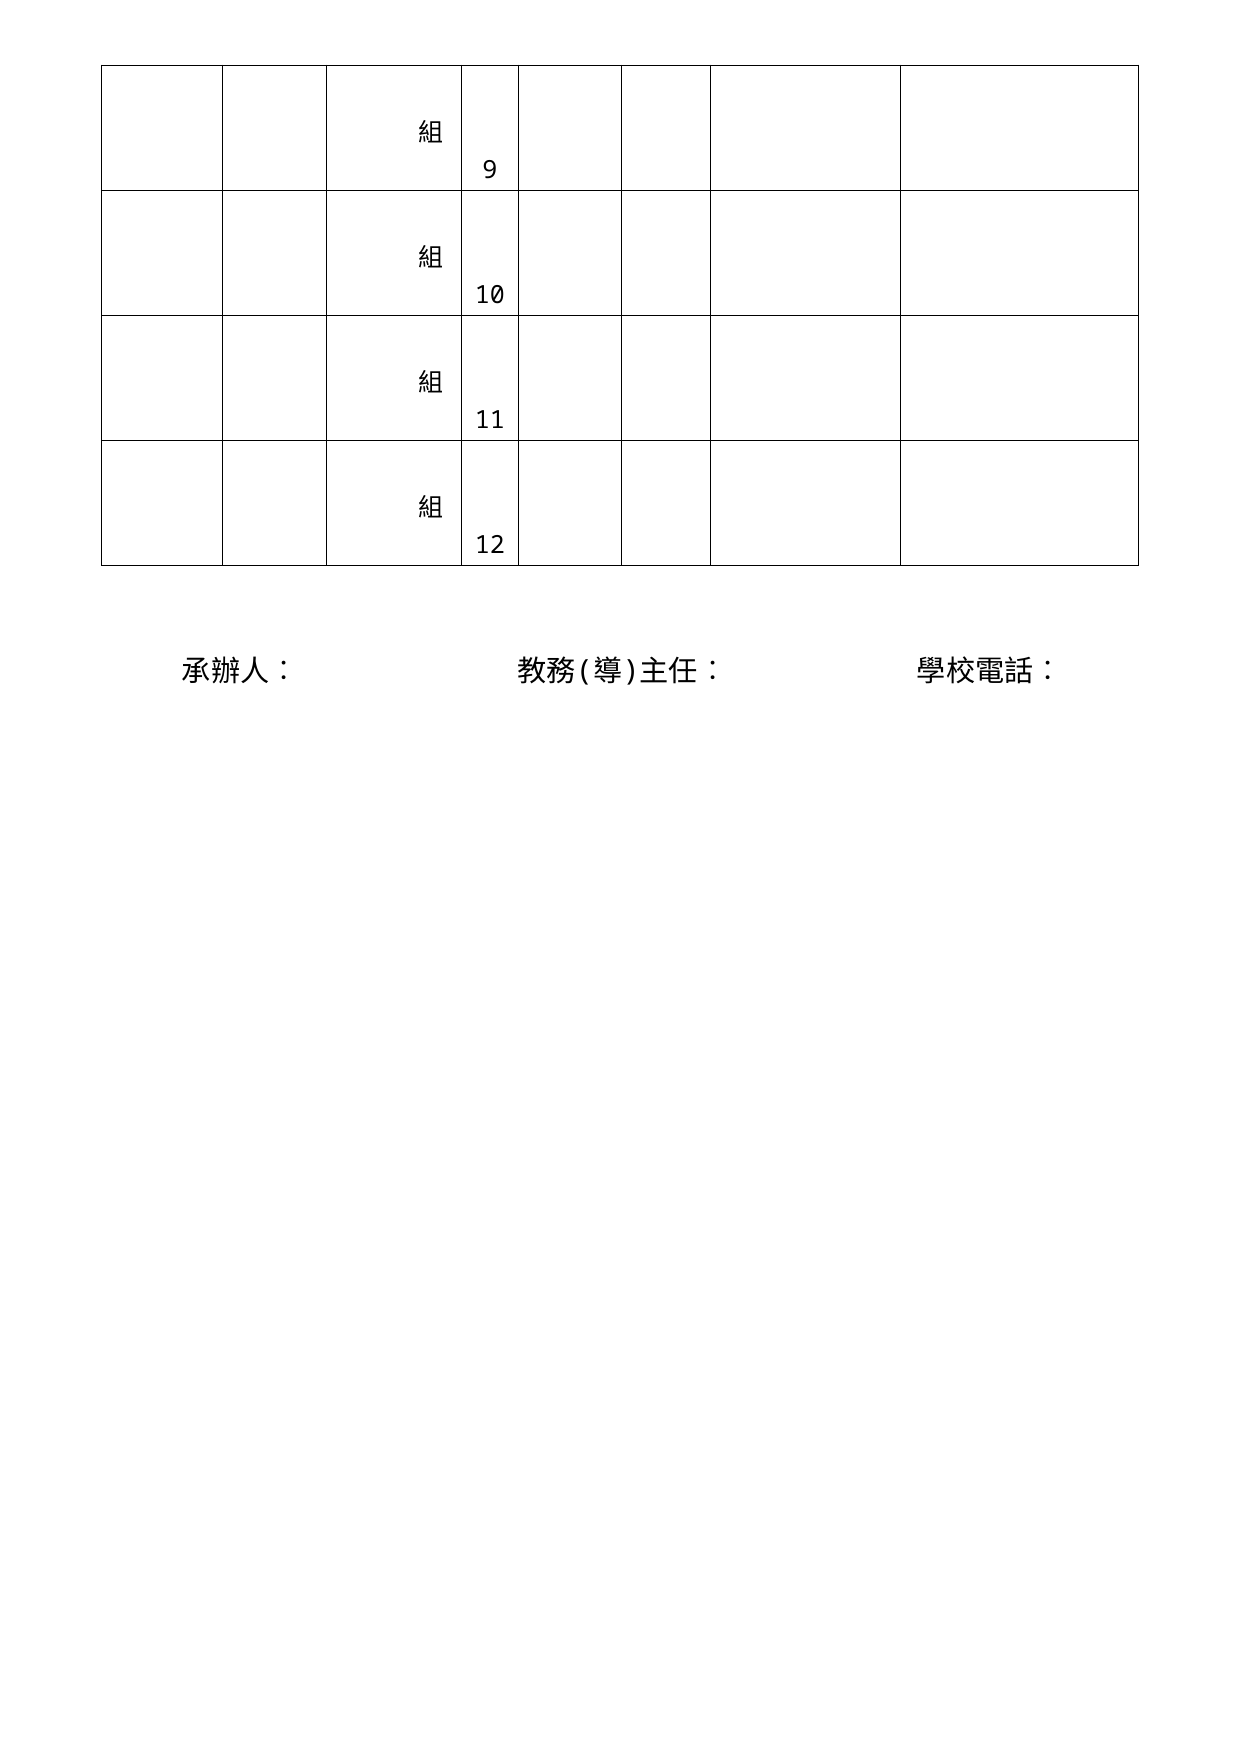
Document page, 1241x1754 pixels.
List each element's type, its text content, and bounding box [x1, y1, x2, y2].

table_cell 11 [462, 316, 518, 439]
table_cell 組 [327, 191, 461, 314]
table_cell [901, 191, 1138, 314]
table_cell [711, 191, 900, 314]
table_cell [901, 316, 1138, 439]
table_cell [519, 66, 621, 189]
table_cell [622, 191, 710, 314]
text 承辦人︰ 教務(導)主任︰ 學校電話︰ [59, 627, 1181, 689]
table_cell 組 [327, 316, 461, 439]
table_cell [223, 191, 326, 314]
table_cell [711, 66, 900, 189]
table_cell 組 [327, 441, 461, 564]
table_cell [102, 316, 222, 439]
table_cell [223, 66, 326, 189]
table_cell [102, 191, 222, 314]
table_cell [622, 66, 710, 189]
table_cell 9 [462, 66, 518, 189]
table_cell [711, 441, 900, 564]
table_cell [223, 316, 326, 439]
table_cell [711, 316, 900, 439]
table_cell [901, 66, 1138, 189]
table_cell [102, 441, 222, 564]
table_cell [519, 441, 621, 564]
table_cell [102, 66, 222, 189]
table_cell [519, 316, 621, 439]
table_cell [901, 441, 1138, 564]
table_cell [223, 441, 326, 564]
table_cell [519, 191, 621, 314]
table_cell 10 [462, 191, 518, 314]
table_cell [622, 441, 710, 564]
table_cell 組 [327, 66, 461, 189]
table_cell [622, 316, 710, 439]
table_cell 12 [462, 441, 518, 564]
